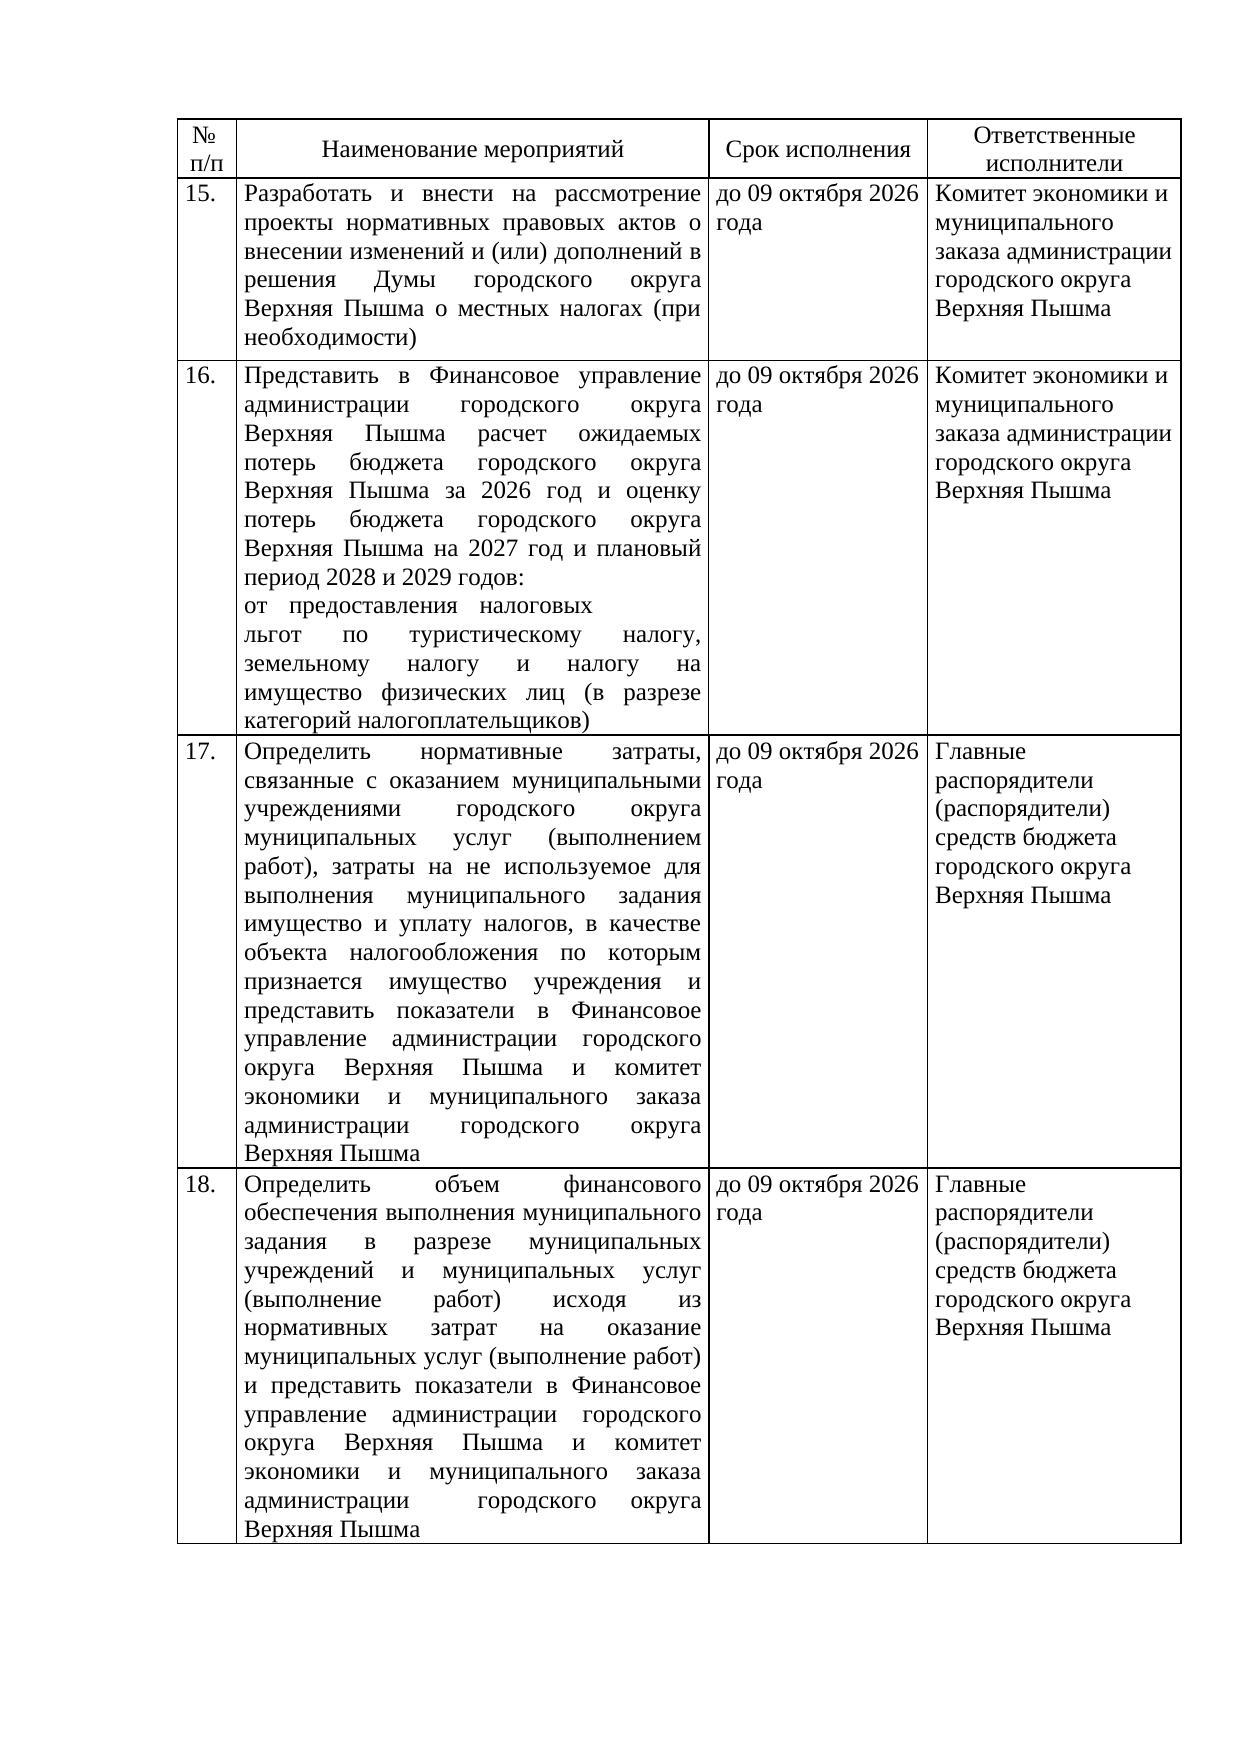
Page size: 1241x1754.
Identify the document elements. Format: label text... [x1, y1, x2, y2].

table_cell Главные распорядители (распорядители) средств бюджета городского округа Верхняя Пышма [928, 1169, 1180, 1542]
table_cell Определить нормативные затраты, связанные с оказанием муниципальными учреждениями городского округа муниципальных услуг (выполнением работ), затраты на не используемое для выполнения муниципального задания имущество и уплату налогов, в качестве объекта налогообложения по которым признается имущество учреждения и представить показатели в Финансовое управление администрации городского округа Верхняя Пышма и комитет экономики и муниципального заказа администрации городского округа Верхняя Пышма [237, 736, 708, 1167]
table_header № п/п [178, 120, 236, 177]
table_cell Определить объем финансового обеспечения выполнения муниципального задания в разрезе муниципальных учреждений и муниципальных услуг (выполнение работ) исходя из нормативных затрат на оказание муниципальных услуг (выполнение работ) и представить показатели в Финансовое управление администрации городского округа Верхняя Пышма и комитет экономики и муниципального заказа администрации городского округа Верхняя Пышма [237, 1169, 708, 1542]
table_cell Комитет экономики и муниципального заказа администрации городского округа Верхняя Пышма [928, 361, 1180, 734]
table_cell до 09 октября 2026 года [709, 361, 927, 734]
table_cell 16. [178, 361, 236, 734]
table_cell 17. [178, 736, 236, 1167]
table_header Ответственные исполнители [928, 120, 1180, 177]
table_header Наименование мероприятий [237, 120, 708, 177]
table_cell Главные распорядители (распорядители) средств бюджета городского округа Верхняя Пышма [928, 736, 1180, 1167]
table_cell до 09 октября 2026 года [710, 1169, 927, 1542]
table_cell 15. [178, 179, 236, 359]
table_cell Представить в Финансовое управление администрации городского округа Верхняя Пышма расчет ожидаемых потерь бюджета городского округа Верхняя Пышма за 2026 год и оценку потерь бюджета городского округа Верхняя Пышма на 2027 год и плановый период 2028 и 2029 годов: от предоставления налоговых льгот по туристическому налогу, земельному налогу и налогу на имущество физических лиц (в разрезе категорий налогоплательщиков) [237, 361, 708, 734]
table_cell до 09 октября 2026 года [710, 736, 927, 1167]
table_cell до 09 октября 2026 года [709, 179, 927, 359]
table_cell Разработать и внести на рассмотрение проекты нормативных правовых актов о внесении изменений и (или) дополнений в решения Думы городского округа Верхняя Пышма о местных налогах (при необходимости) [237, 179, 708, 359]
table_header Срок исполнения [710, 120, 927, 177]
table_cell Комитет экономики и муниципального заказа администрации городского округа Верхняя Пышма [928, 179, 1180, 359]
table_cell 18. [178, 1169, 236, 1542]
